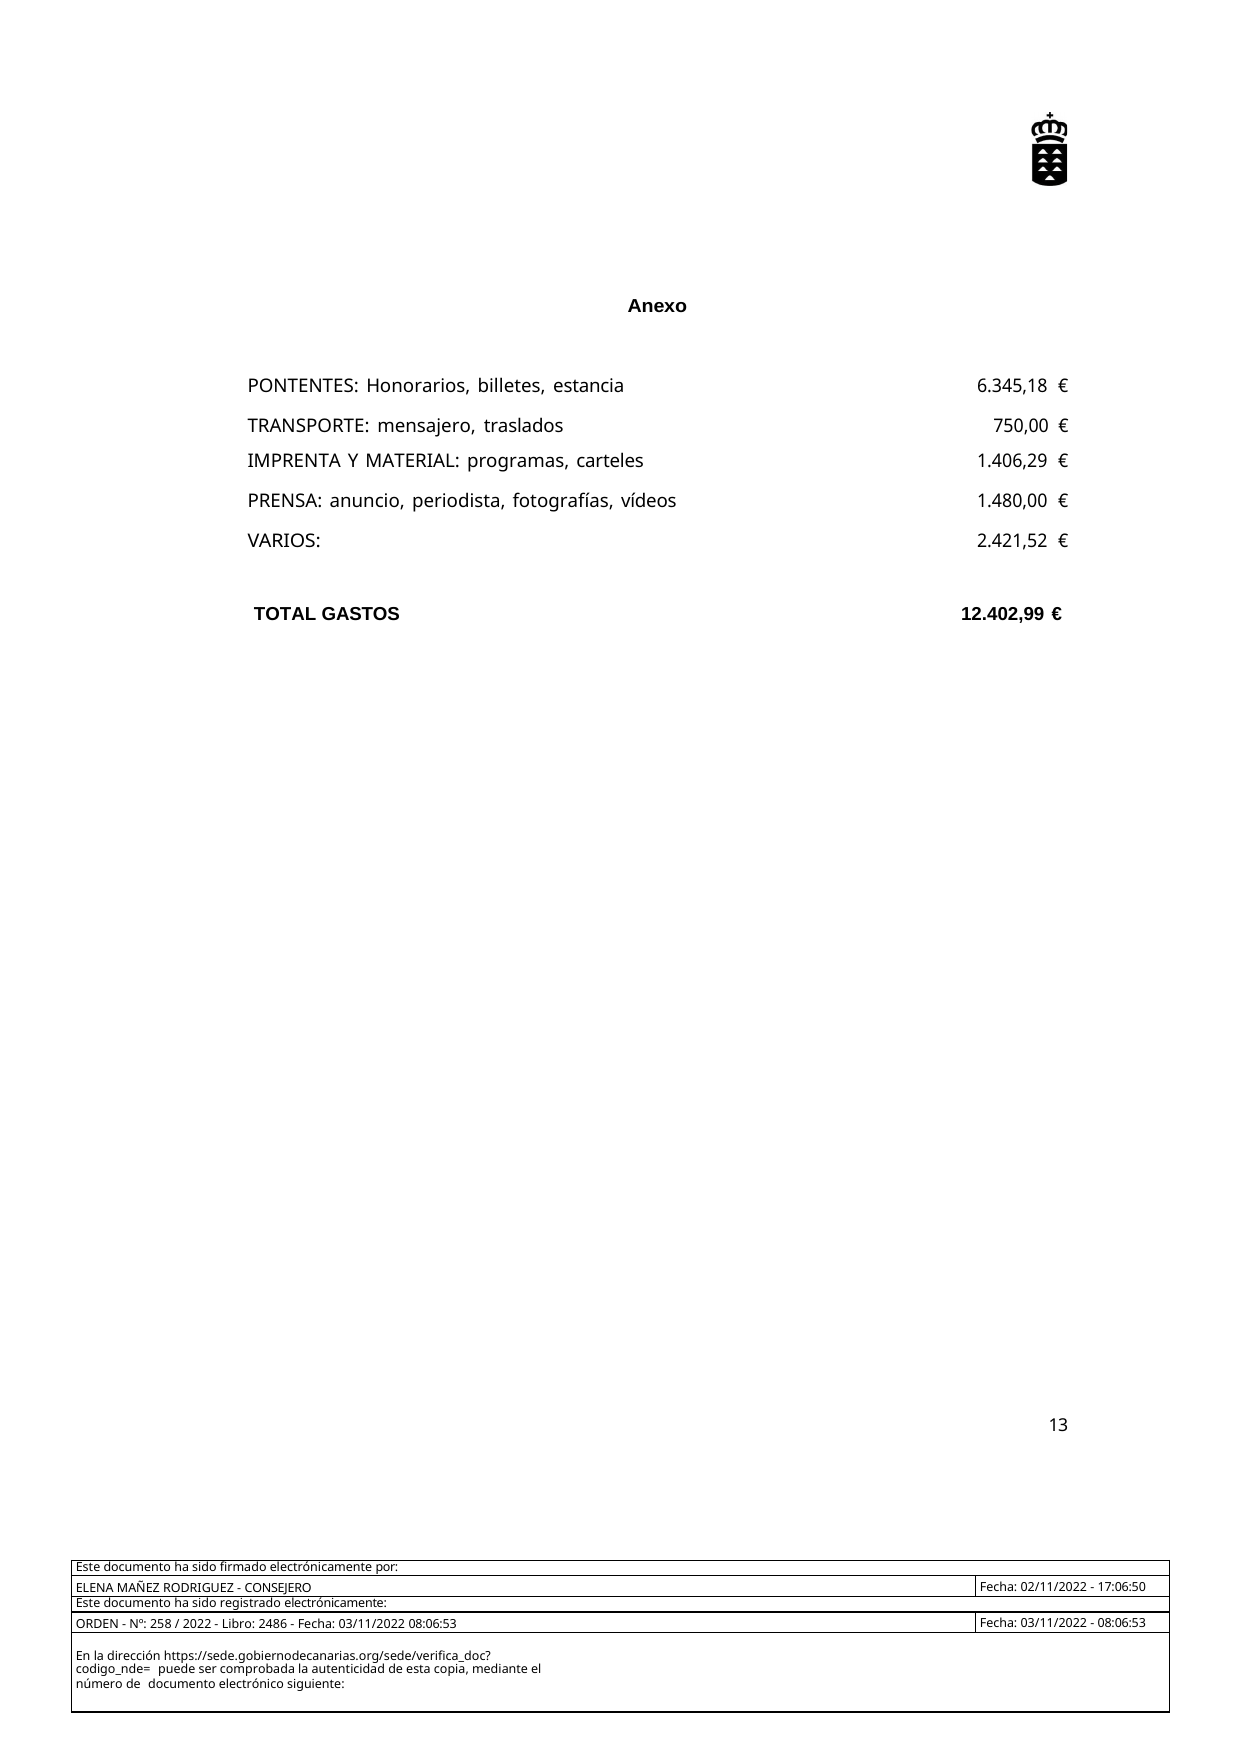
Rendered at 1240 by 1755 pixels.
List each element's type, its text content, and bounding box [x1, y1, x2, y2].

table_cell 1.480,00 € [815, 478, 1074, 518]
table_cell ELENA MAÑEZ RODRIGUEZ - CONSEJERO [72, 1576, 975, 1596]
table_header PONTENTES: Honorarios, billetes, estancia [242, 376, 815, 405]
table_cell Fecha: 03/11/2022 - 08:06:53 [976, 1613, 1169, 1632]
table_cell Fecha: 02/11/2022 - 17:06:50 [976, 1576, 1169, 1596]
table_cell IMPRENTA Y MATERIAL: programas, carteles [242, 441, 815, 478]
table_cell En la dirección https://sede.gobiernodecanarias.org/sede/verifica_doc?codigo_nde= puede ser comprobada la autenticidad de esta copia, mediante el número de documento electrónico siguiente: [72, 1633, 1169, 1711]
table_cell VARIOS: [242, 518, 815, 577]
table_cell 750,00 € [815, 405, 1074, 441]
table_cell 1.406,29 € [815, 441, 1074, 478]
table_cell ORDEN - Nº: 258 / 2022 - Libro: 2486 - Fecha: 03/11/2022 08:06:53 [72, 1613, 975, 1632]
table_cell Este documento ha sido registrado electrónicamente: [72, 1597, 1169, 1611]
text 13 [59, 1413, 1068, 1437]
table_cell 12.402,99 € [815, 577, 1074, 627]
table_cell 2.421,52 € [815, 518, 1074, 577]
table_header [975, 1561, 1169, 1575]
table_header 6.345,18 € [815, 376, 1074, 405]
table_cell TRANSPORTE: mensajero, traslados [242, 405, 815, 441]
table_cell PRENSA: anuncio, periodista, fotografías, vídeos [242, 478, 815, 518]
text Anexo [134, 295, 1181, 316]
table_cell TOTAL GASTOS [242, 577, 815, 627]
table_header Este documento ha sido firmado electrónicamente por: [72, 1561, 975, 1575]
